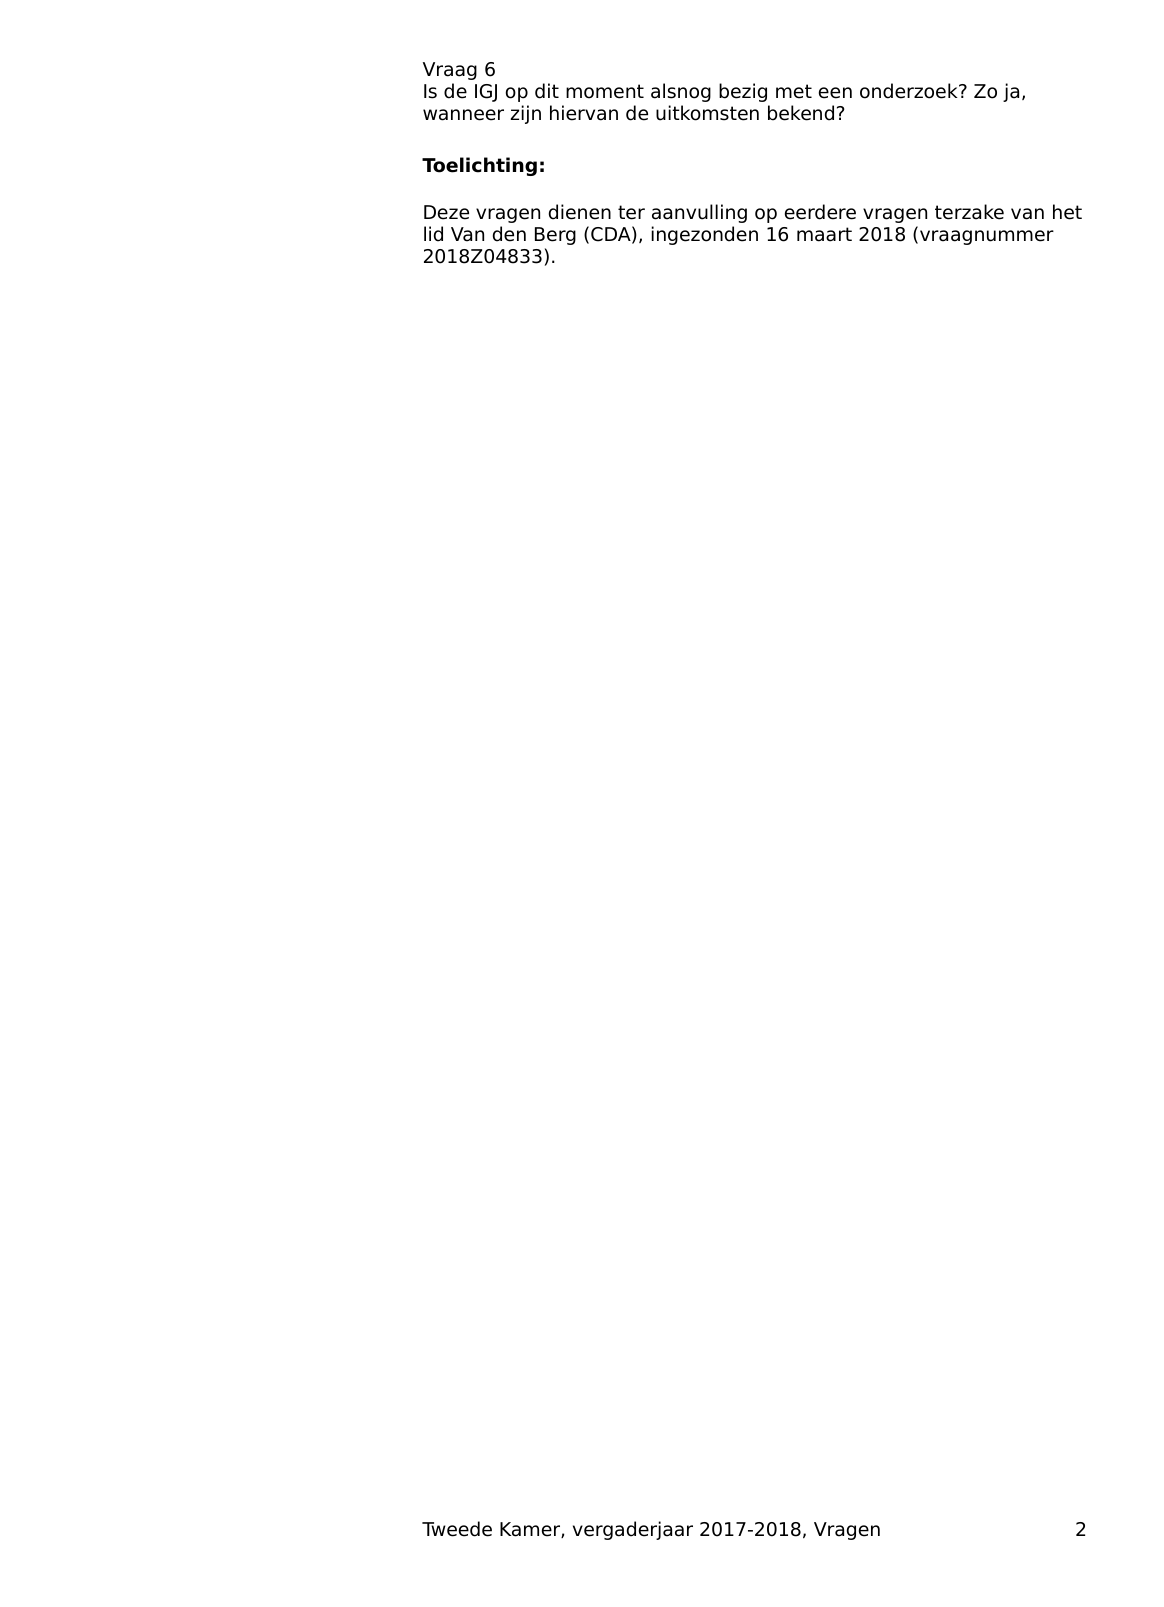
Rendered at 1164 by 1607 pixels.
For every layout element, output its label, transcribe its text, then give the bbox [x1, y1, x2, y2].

text Deze vragen dienen ter aanvulling op eerdere vragen terzake van het lid Van den Berg (CDA), ingezonden 16 maart 2018 (vraagnummer 2018Z04833). [422, 202, 1087, 268]
text Is de IGJ op dit moment alsnog bezig met een onderzoek? Zo ja, wanneer zijn hiervan de uitkomsten bekend? [422, 81, 1087, 125]
subtitle Toelichting: [422, 155, 1087, 177]
text Vraag 6 [422, 59, 1087, 81]
